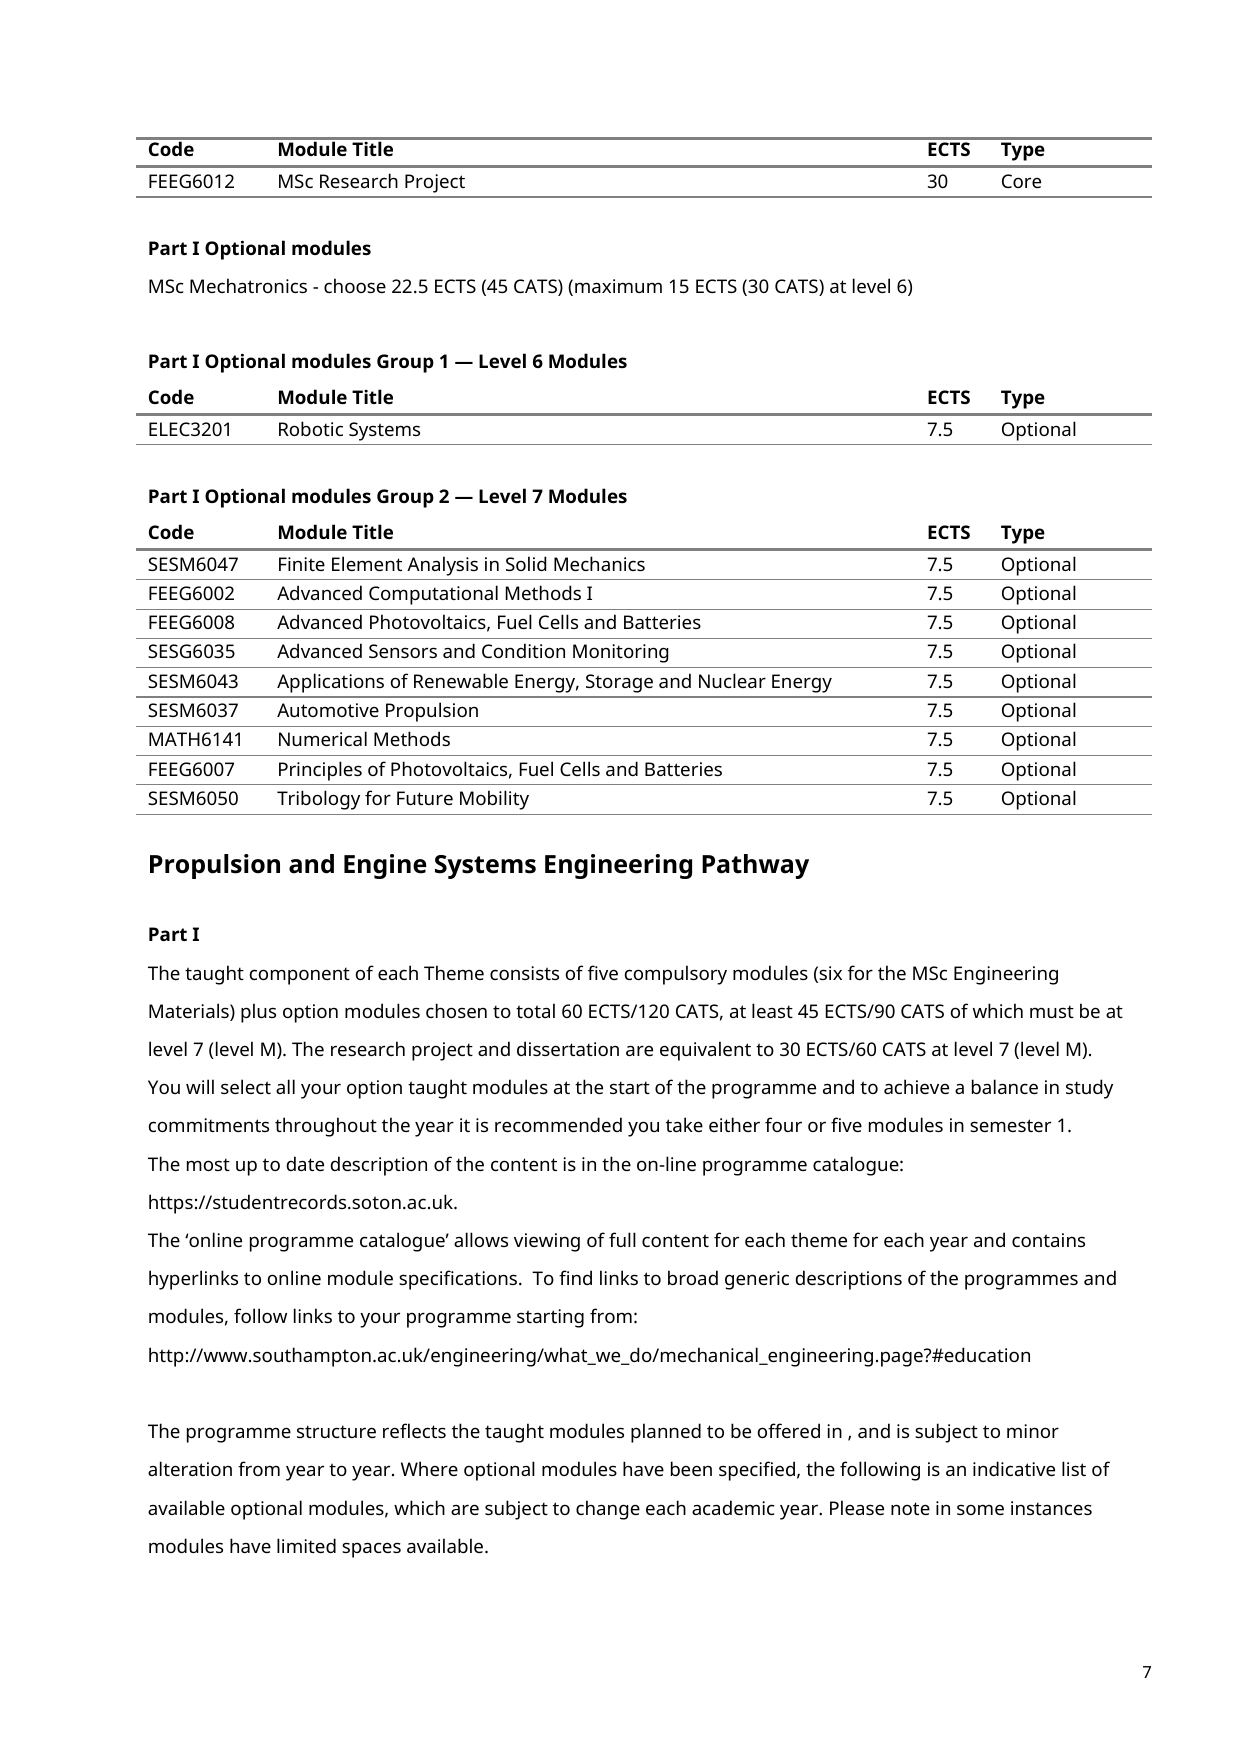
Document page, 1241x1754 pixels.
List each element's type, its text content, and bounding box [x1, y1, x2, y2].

table_cell 7.5 [916, 668, 989, 696]
table_cell FEEG6012 [136, 168, 266, 196]
table_cell SESM6043 [136, 668, 266, 696]
table_cell Module Title [266, 140, 916, 165]
table_cell Finite Element Analysis in Solid Mechanics [266, 551, 916, 579]
table_cell Part I The taught component of each Theme consists of five compulsory modules (six for the MSc Engineering Materials) plus option modules chosen to total 60 ECTS/120 CATS, at least 45 ECTS/90 CATS of which must be at level 7 (level M). The research project and dissertation are equivalent to 30 ECTS/60 CATS at level 7 (level M). You will select all your option taught modules at the start of the programme and to achieve a balance in study commitments throughout the year it is recommended you take either four or five modules in semester 1. The most up to date description of the content is in the on-line programme catalogue: https://studentrecords.soton.ac.uk. The ‘online programme catalogue’ allows viewing of full content for each theme for each year and contains hyperlinks to online module specifications. To find links to broad generic descriptions of the programmes and modules, follow links to your programme starting from: http://www.southampton.ac.uk/engineering/what_we_do/mechanical_engineering.page?#education The programme structure reflects the taught modules planned to be offered in , and is subject to minor alteration from year to year. Where optional modules have been specified, the following is an indicative list of available optional modules, which are subject to change each academic year. Please note in some instances modules have limited spaces available. [136, 883, 1152, 1597]
table_cell FEEG6008 [136, 610, 266, 638]
table_cell Module Title [266, 520, 916, 548]
table_cell 7.5 [916, 727, 989, 755]
table_cell 7.5 [916, 639, 989, 667]
table_cell Code [136, 385, 266, 413]
table_cell MATH6141 [136, 727, 266, 755]
table_cell Optional [989, 668, 1152, 696]
table_cell ECTS [916, 520, 989, 548]
table_cell FEEG6007 [136, 756, 266, 784]
table_cell Code [136, 520, 266, 548]
table_cell Propulsion and Engine Systems Engineering Pathway [136, 815, 1152, 883]
table_cell FEEG6002 [136, 580, 266, 608]
table_cell Core [989, 168, 1152, 196]
table_cell 7.5 [916, 610, 989, 638]
table_cell Optional [989, 551, 1152, 579]
table_cell SESM6037 [136, 698, 266, 726]
table_cell Optional [989, 580, 1152, 608]
table_cell Advanced Sensors and Condition Monitoring [266, 639, 916, 667]
table_cell Type [989, 520, 1152, 548]
table_cell Tribology for Future Mobility [266, 785, 916, 813]
table_cell 7.5 [916, 551, 989, 579]
table_cell 7.5 [916, 416, 989, 444]
table_cell 30 [916, 168, 989, 196]
table_cell Optional [989, 639, 1152, 667]
table_cell 7.5 [916, 756, 989, 784]
table_cell Module Title [266, 385, 916, 413]
table_cell Part I Optional modules Group 1 — Level 6 Modules [136, 310, 1152, 384]
table_cell ECTS [916, 140, 989, 165]
table_cell MSc Research Project [266, 168, 916, 196]
table_cell Part I Optional modules MSc Mechatronics - choose 22.5 ECTS (45 CATS) (maximum 15 ECTS (30 CATS) at level 6) [136, 198, 1152, 310]
table_cell 7.5 [916, 785, 989, 813]
table_cell 7.5 [916, 698, 989, 726]
table_cell Applications of Renewable Energy, Storage and Nuclear Energy [266, 668, 916, 696]
table_cell Robotic Systems [266, 416, 916, 444]
table_cell SESM6050 [136, 785, 266, 813]
table_cell Type [989, 385, 1152, 413]
table_cell ELEC3201 [136, 416, 266, 444]
table_cell ECTS [916, 385, 989, 413]
table_cell SESM6047 [136, 551, 266, 579]
table_cell Part I Optional modules Group 2 — Level 7 Modules [136, 445, 1152, 520]
table_cell Code [136, 140, 266, 165]
table_cell Optional [989, 698, 1152, 726]
table_cell Optional [989, 727, 1152, 755]
table_cell Advanced Computational Methods I [266, 580, 916, 608]
table_cell Optional [989, 416, 1152, 444]
table_cell Advanced Photovoltaics, Fuel Cells and Batteries [266, 610, 916, 638]
table_cell Optional [989, 756, 1152, 784]
table_cell Principles of Photovoltaics, Fuel Cells and Batteries [266, 756, 916, 784]
table_cell Numerical Methods [266, 727, 916, 755]
table_cell SESG6035 [136, 639, 266, 667]
table_cell Optional [989, 785, 1152, 813]
table_cell Type [989, 140, 1152, 165]
table_cell 7.5 [916, 580, 989, 608]
table_cell Optional [989, 610, 1152, 638]
table_cell Automotive Propulsion [266, 698, 916, 726]
